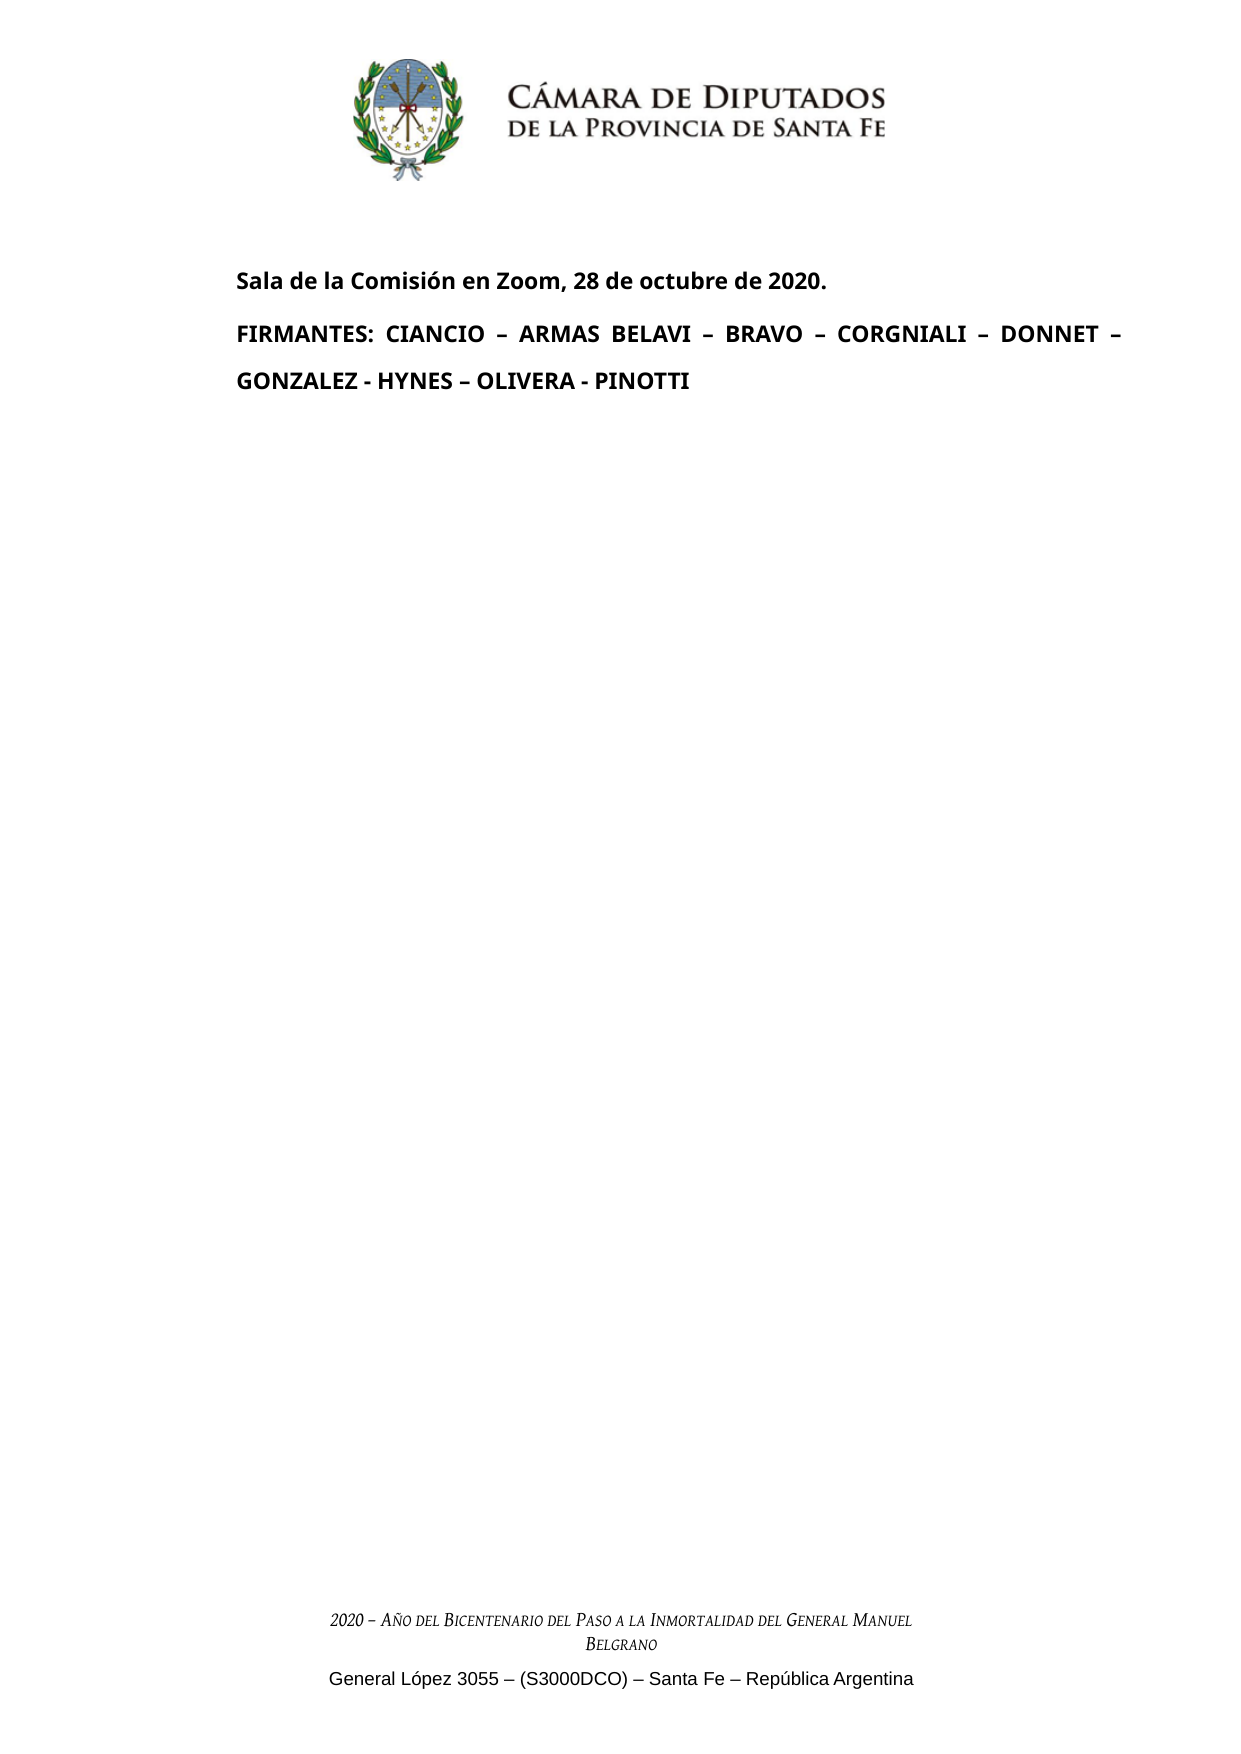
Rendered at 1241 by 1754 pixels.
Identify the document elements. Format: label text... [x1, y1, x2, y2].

text Sala de la Comisión en Zoom, 28 de octubre de 2020. [236, 265, 1122, 296]
text FIRMANTES: CIANCIO – ARMAS BELAVI – BRAVO – CORGNIALI – DONNET – GONZALEZ - HYNES – OLIVERA - PINOTTI [236, 318, 1122, 396]
